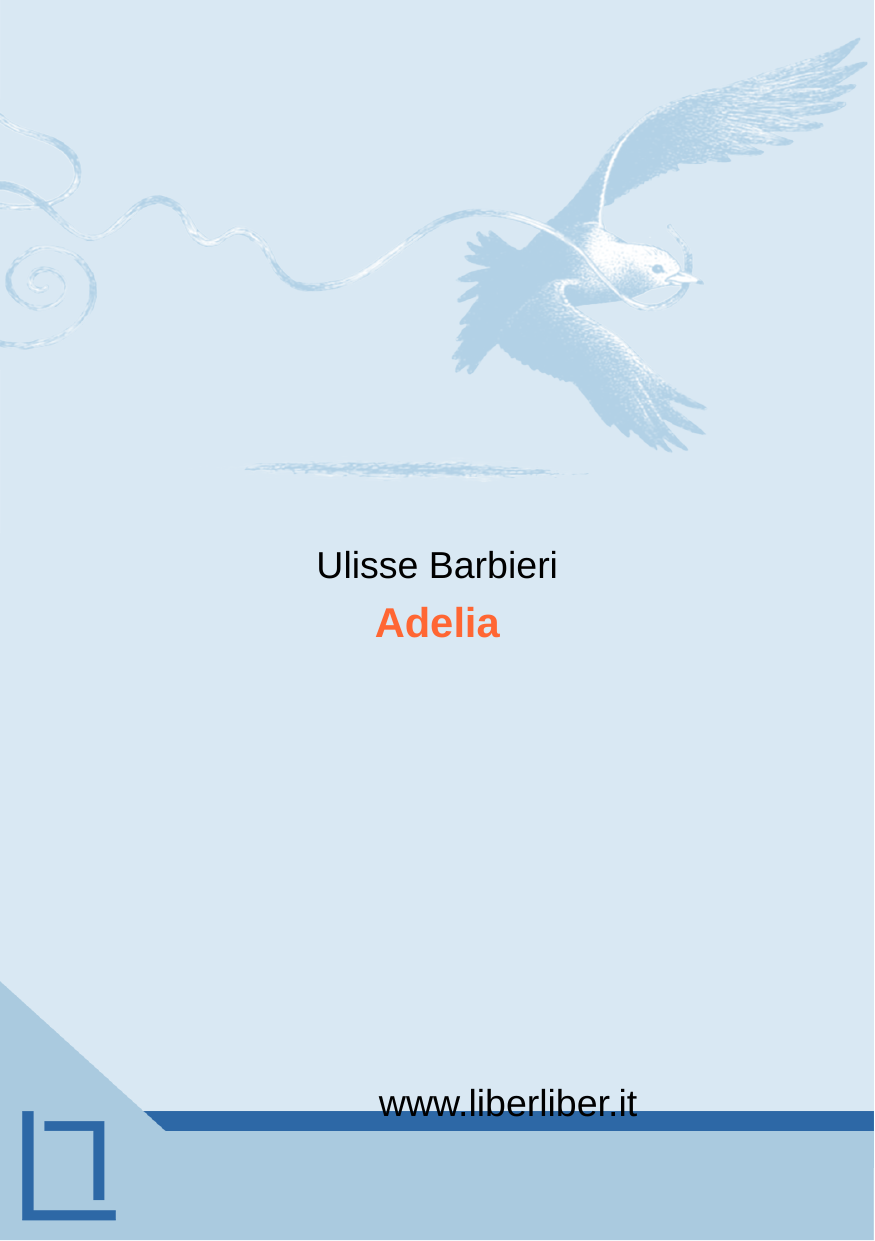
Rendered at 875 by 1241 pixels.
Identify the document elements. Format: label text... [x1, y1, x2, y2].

text www.liberliber.it [331, 1081, 685, 1124]
text Adelia [94, 598, 779, 646]
text Ulisse Barbieri [94, 543, 779, 586]
picture [0, 0, 874, 1241]
